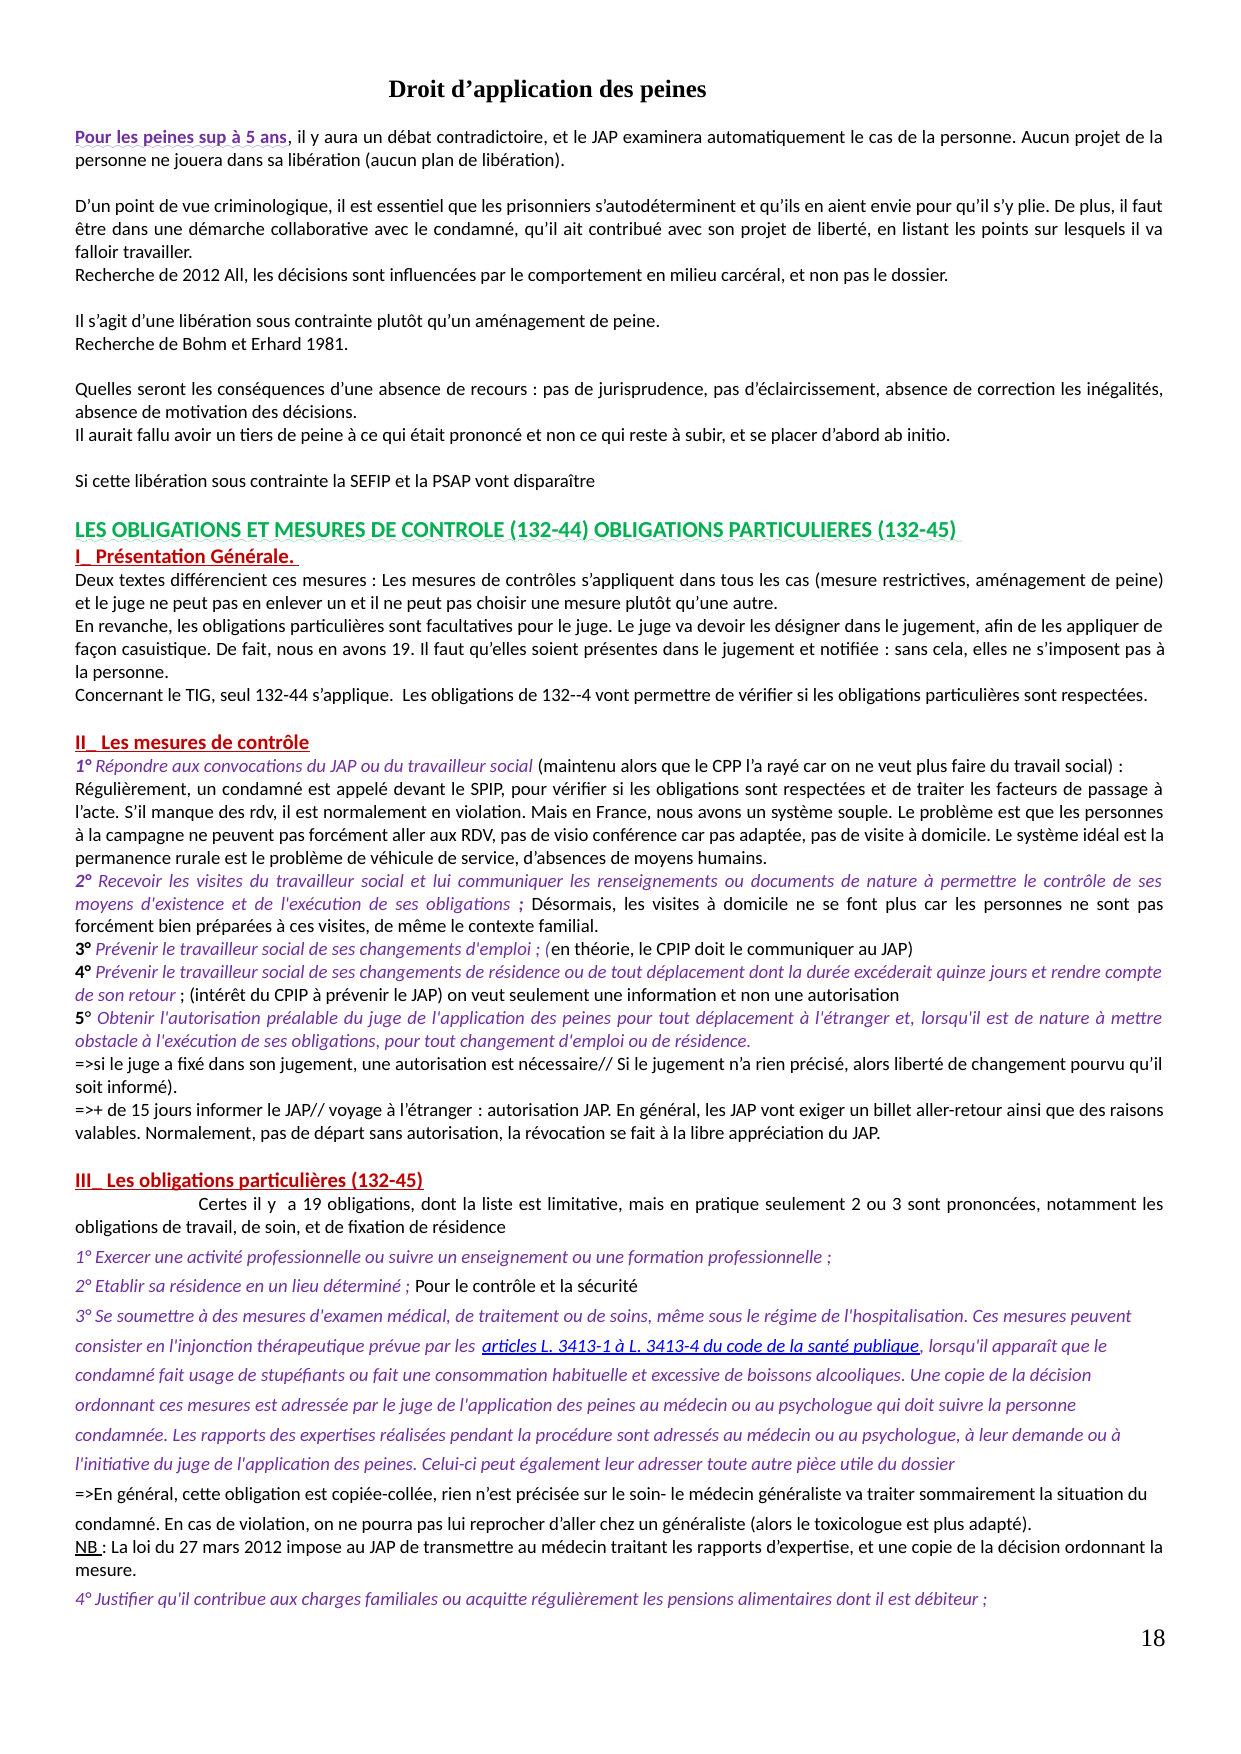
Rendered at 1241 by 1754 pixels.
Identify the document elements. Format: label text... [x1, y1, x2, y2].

text Si cette libération sous contrainte la SEFIP et la PSAP vont disparaître [75, 469, 1165, 492]
text LES OBLIGATIONS ET MESURES DE CONTROLE (132-44) OBLIGATIONS PARTICULIERES (132-45) [75, 515, 1165, 543]
text Régulièrement, un condamné est appelé devant le SPIP, pour vérifier si les obligations sont respectées et de traiter les facteurs de passage à l’acte. S’il manque des rdv, il est normalement en violation. Mais en France, nous avons un système souple. Le problème est que les personnes à la campagne ne peuvent pas forcément aller aux RDV, pas de visio conférence car pas adaptée, pas de visite à domicile. Le système idéal est la permanence rurale est le problème de véhicule de service, d’absences de moyens humains. [75, 777, 1165, 869]
text Concernant le TIG, seul 132-44 s’applique. Les obligations de 132--4 vont permettre de vérifier si les obligations particulières sont respectées. [75, 683, 1165, 706]
text Quelles seront les conséquences d’une absence de recours : pas de jurisprudence, pas d’éclaircissement, absence de correction les inégalités, absence de motivation des décisions. [75, 377, 1165, 423]
text 2° Recevoir les visites du travailleur social et lui communiquer les renseignements ou documents de nature à permettre le contrôle de ses moyens d'existence et de l'exécution de ses obligations ; Désormais, les visites à domicile ne se font plus car les personnes ne sont pas forcément bien préparées à ces visites, de même le contexte familial. [75, 869, 1165, 938]
text Il s’agit d’une libération sous contrainte plutôt qu’un aménagement de peine. [75, 309, 1165, 332]
text Recherche de Bohm et Erhard 1981. [75, 332, 1165, 354]
text 1° Répondre aux convocations du JAP ou du travailleur social (maintenu alors que le CPP l’a rayé car on ne veut plus faire du travail social) : [75, 754, 1165, 777]
text Pour les peines sup à 5 ans, il y aura un débat contradictoire, et le JAP examinera automatiquement le cas de la personne. Aucun projet de la personne ne jouera dans sa libération (aucun plan de libération). [75, 125, 1165, 171]
text 2° Etablir sa résidence en un lieu déterminé ; Pour le contrôle et la sécurité [75, 1268, 1165, 1297]
text II_ Les mesures de contrôle [75, 706, 1165, 754]
text 1° Exercer une activité professionnelle ou suivre un enseignement ou une formation professionnelle ; [75, 1238, 1165, 1268]
text Deux textes différencient ces mesures : Les mesures de contrôles s’appliquent dans tous les cas (mesure restrictives, aménagement de peine) et le juge ne peut pas en enlever un et il ne peut pas choisir une mesure plutôt qu’une autre. [75, 568, 1165, 614]
text III_ Les obligations particulières (132-45) [75, 1167, 1165, 1192]
text =>+ de 15 jours informer le JAP// voyage à l’étranger : autorisation JAP. En général, les JAP vont exiger un billet aller-retour ainsi que des raisons valables. Normalement, pas de départ sans autorisation, la révocation se fait à la libre appréciation du JAP. [75, 1098, 1165, 1144]
text 5° Obtenir l'autorisation préalable du juge de l'application des peines pour tout déplacement à l'étranger et, lorsqu'il est de nature à mettre obstacle à l'exécution de ses obligations, pour tout changement d'emploi ou de résidence. [75, 1006, 1165, 1052]
text =>si le juge a fixé dans son jugement, une autorisation est nécessaire// Si le jugement n’a rien précisé, alors liberté de changement pourvu qu’il soit informé). [75, 1052, 1165, 1098]
text =>En général, cette obligation est copiée-collée, rien n’est précisée sur le soin- le médecin généraliste va traiter sommairement la situation du condamné. En cas de violation, on ne pourra pas lui reprocher d’aller chez un généraliste (alors le toxicologue est plus adapté). [75, 1476, 1165, 1535]
text Il aurait fallu avoir un tiers de peine à ce qui était prononcé et non ce qui reste à subir, et se placer d’abord ab initio. [75, 423, 1165, 446]
text Certes il y a 19 obligations, dont la liste est limitative, mais en pratique seulement 2 ou 3 sont prononcées, notamment les obligations de travail, de soin, et de fixation de résidence [75, 1192, 1165, 1238]
text 3° Prévenir le travailleur social de ses changements d'emploi ; (en théorie, le CPIP doit le communiquer au JAP) [75, 938, 1165, 961]
text Recherche de 2012 All, les décisions sont influencées par le comportement en milieu carcéral, et non pas le dossier. [75, 263, 1165, 286]
text 4° Prévenir le travailleur social de ses changements de résidence ou de tout déplacement dont la durée excéderait quinze jours et rendre compte de son retour ; (intérêt du CPIP à prévenir le JAP) on veut seulement une information et non une autorisation [75, 961, 1165, 1006]
text NB : La loi du 27 mars 2012 impose au JAP de transmettre au médecin traitant les rapports d’expertise, et une copie de la décision ordonnant la mesure. [75, 1535, 1165, 1581]
text 4° Justifier qu'il contribue aux charges familiales ou acquitte régulièrement les pensions alimentaires dont il est débiteur ; [75, 1581, 1165, 1610]
text I_ Présentation Générale. [75, 543, 1165, 568]
text En revanche, les obligations particulières sont facultatives pour le juge. Le juge va devoir les désigner dans le jugement, afin de les appliquer de façon casuistique. De fait, nous en avons 19. Il faut qu’elles soient présentes dans le jugement et notifiée : sans cela, elles ne s’imposent pas à la personne. [75, 614, 1165, 683]
text D’un point de vue criminologique, il est essentiel que les prisonniers s’autodéterminent et qu’ils en aient envie pour qu’il s’y plie. De plus, il faut être dans une démarche collaborative avec le condamné, qu’il ait contribué avec son projet de liberté, en listant les points sur lesquels il va falloir travailler. [75, 171, 1165, 263]
text 3° Se soumettre à des mesures d'examen médical, de traitement ou de soins, même sous le régime de l'hospitalisation. Ces mesures peuvent consister en l'injonction thérapeutique prévue par les articles L. 3413-1 à L. 3413-4 du code de la santé publique, lorsqu'il apparaît que le condamné fait usage de stupéfiants ou fait une consommation habituelle et excessive de boissons alcooliques. Une copie de la décision ordonnant ces mesures est adressée par le juge de l'application des peines au médecin ou au psychologue qui doit suivre la personne condamnée. Les rapports des expertises réalisées pendant la procédure sont adressés au médecin ou au psychologue, à leur demande ou à l'initiative du juge de l'application des peines. Celui-ci peut également leur adresser toute autre pièce utile du dossier [75, 1297, 1165, 1476]
